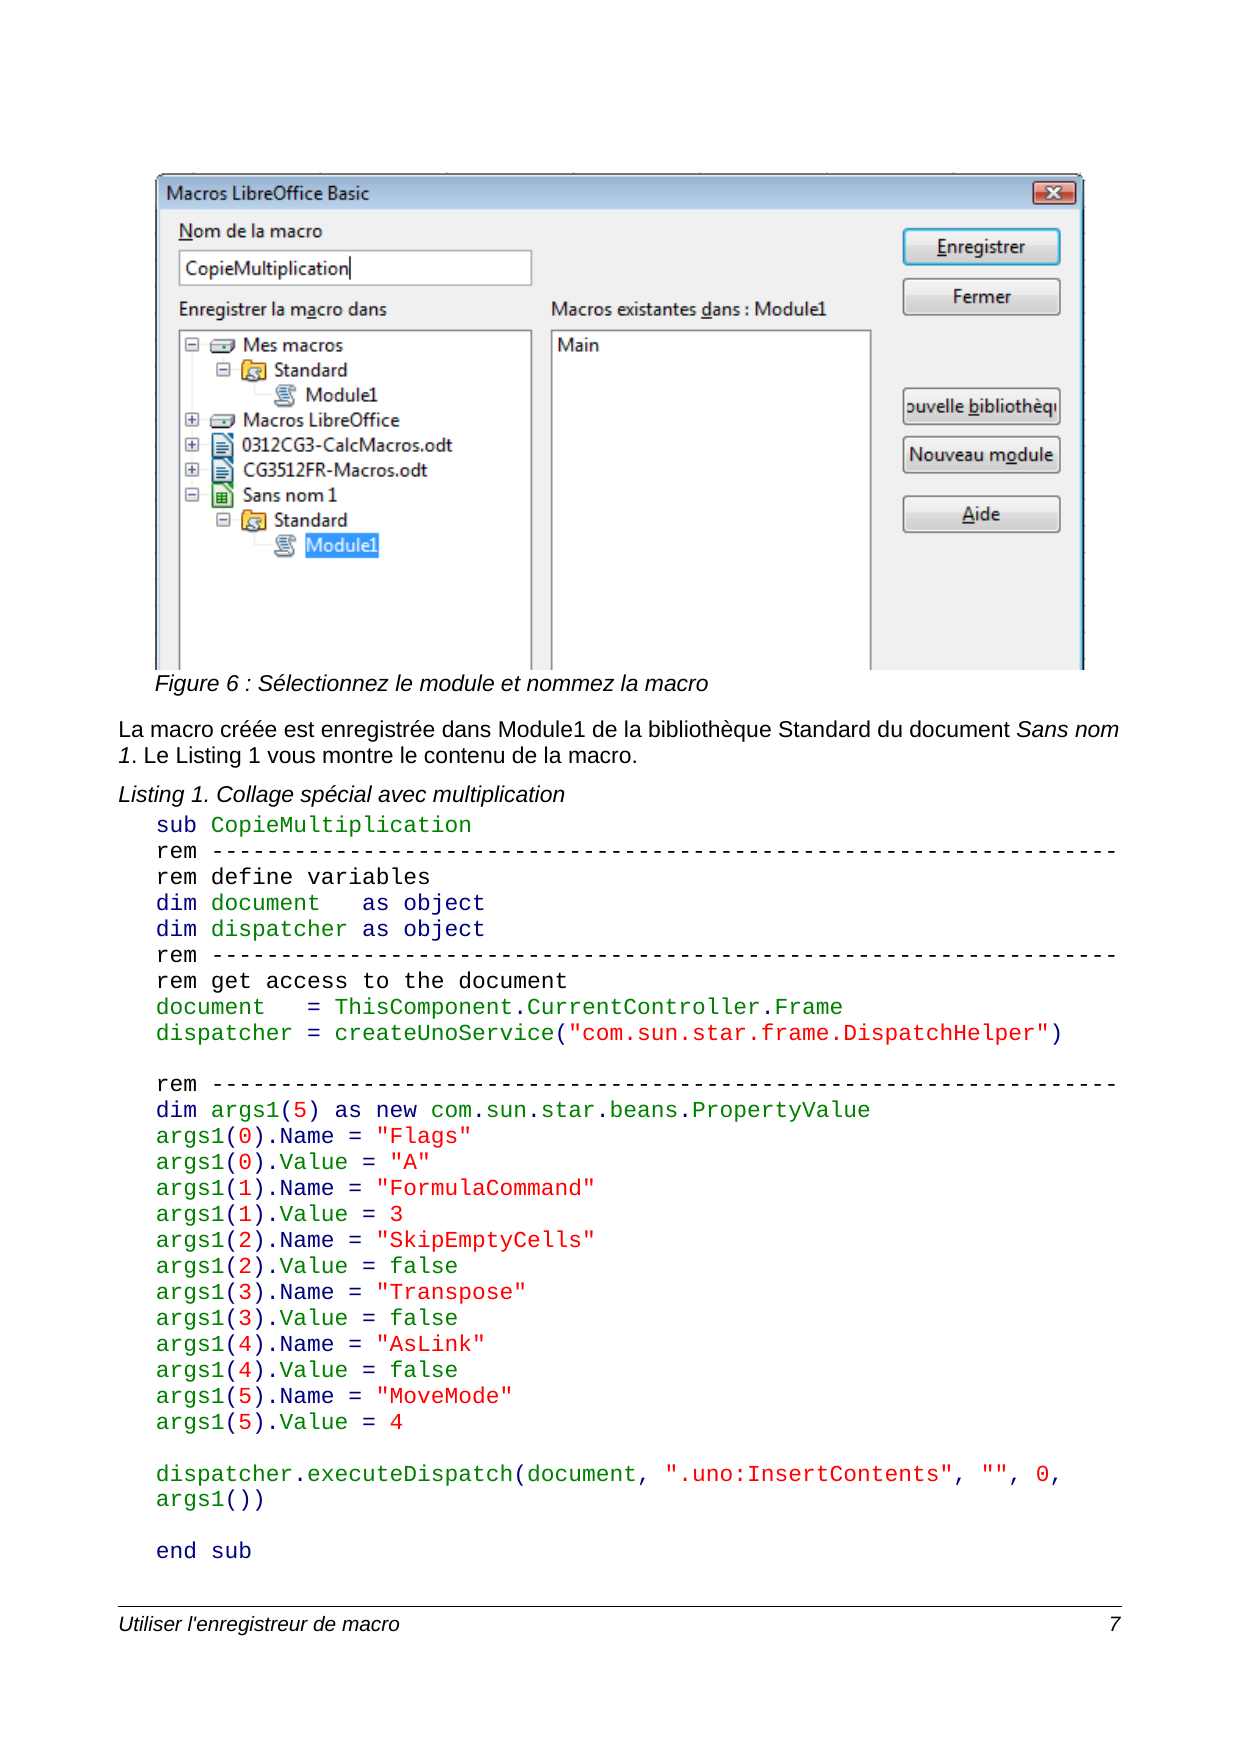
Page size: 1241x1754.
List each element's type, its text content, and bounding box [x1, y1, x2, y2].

text document = ThisComponent.CurrentController.Frame [156, 995, 1127, 1021]
text dim args1(5) as new com.sun.star.beans.PropertyValue [156, 1099, 1127, 1125]
picture [154, 172, 1086, 670]
text args1(4).Value = false [156, 1358, 1127, 1384]
text rem define variables [156, 865, 1127, 891]
text args1(2).Value = false [156, 1254, 1127, 1280]
text dim dispatcher as object [156, 917, 1127, 943]
text rem ------------------------------------------------------------------ [156, 1073, 1127, 1099]
text dispatcher = createUnoService("com.sun.star.frame.DispatchHelper") [156, 1021, 1127, 1047]
text args1(1).Name = "FormulaCommand" [156, 1177, 1127, 1202]
text args1(5).Value = 4 [156, 1410, 1127, 1436]
text args1(0).Name = "Flags" [156, 1125, 1127, 1151]
text Listing 1. Collage spécial avec multiplication [118, 781, 1127, 807]
text Figure 6 : Sélectionnez le module et nommez la macro [154, 670, 1086, 696]
text end sub [156, 1540, 1127, 1566]
text sub CopieMultiplication [156, 813, 1127, 839]
text args1(4).Name = "AsLink" [156, 1332, 1127, 1358]
text dispatcher.executeDispatch(document, ".uno:InsertContents", "", 0, args1()) [156, 1462, 1127, 1514]
text rem ------------------------------------------------------------------ [156, 943, 1127, 969]
text args1(1).Value = 3 [156, 1202, 1127, 1228]
text args1(2).Name = "SkipEmptyCells" [156, 1228, 1127, 1254]
text args1(3).Value = false [156, 1306, 1127, 1332]
text rem get access to the document [156, 969, 1127, 995]
text args1(0).Value = "A" [156, 1151, 1127, 1177]
text La macro créée est enregistrée dans Module1 de la bibliothèque Standard du document Sans nom 1. Le Listing 1 vous montre le contenu de la macro. [118, 716, 1122, 768]
text args1(3).Name = "Transpose" [156, 1280, 1127, 1306]
text dim document as object [156, 891, 1127, 917]
text rem ------------------------------------------------------------------ [156, 839, 1127, 865]
text args1(5).Name = "MoveMode" [156, 1384, 1127, 1410]
